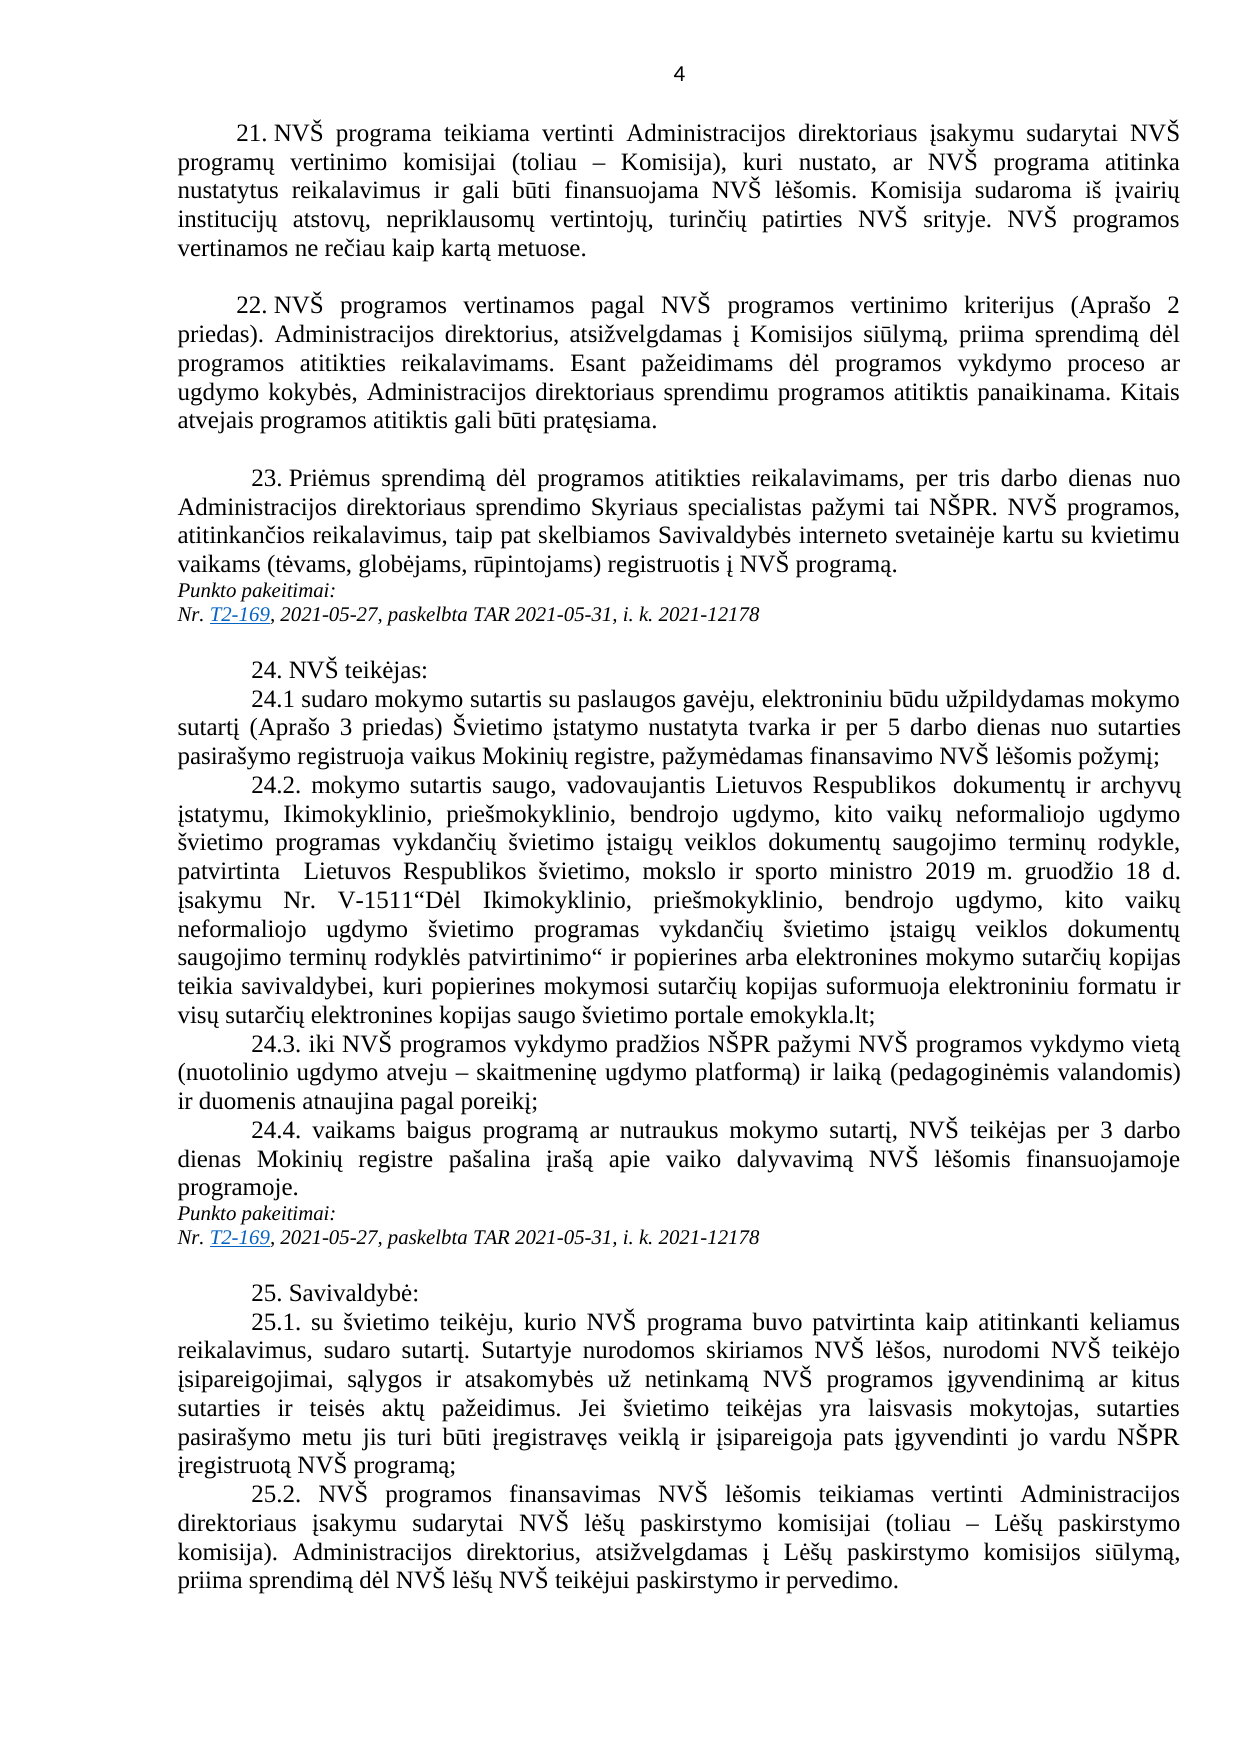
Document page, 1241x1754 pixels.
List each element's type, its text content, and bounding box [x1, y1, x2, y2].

text 25.1. su švietimo teikėju, kurio NVŠ programa buvo patvirtinta kaip atitinkanti keliamus reikalavimus, sudaro sutartį. Sutartyje nurodomos skiriamos NVŠ lėšos, nurodomi NVŠ teikėjo įsipareigojimai, sąlygos ir atsakomybės už netinkamą NVŠ programos įgyvendinimą ar kitus sutarties ir teisės aktų pažeidimus. Jei švietimo teikėjas yra laisvasis mokytojas, sutarties pasirašymo metu jis turi būti įregistravęs veiklą ir įsipareigoja pats įgyvendinti jo vardu NŠPR įregistruotą NVŠ programą; [177, 1307, 1181, 1479]
text 25. Savivaldybė: [177, 1278, 1181, 1307]
text Nr. T2-169, 2021-05-27, paskelbta TAR 2021-05-31, i. k. 2021-12178 [177, 1225, 1181, 1249]
text 25.2. NVŠ programos finansavimas NVŠ lėšomis teikiamas vertinti Administracijos direktoriaus įsakymu sudarytai NVŠ lėšų paskirstymo komisijai (toliau – Lėšų paskirstymo komisija). Administracijos direktorius, atsižvelgdamas į Lėšų paskirstymo komisijos siūlymą, priima sprendimą dėl NVŠ lėšų NVŠ teikėjui paskirstymo ir pervedimo. [177, 1479, 1181, 1594]
text 23. Priėmus sprendimą dėl programos atitikties reikalavimams, per tris darbo dienas nuo Administracijos direktoriaus sprendimo Skyriaus specialistas pažymi tai NŠPR. NVŠ programos, atitinkančios reikalavimus, taip pat skelbiamos Savivaldybės interneto svetainėje kartu su kvietimu vaikams (tėvams, globėjams, rūpintojams) registruotis į NVŠ programą. [177, 463, 1181, 578]
text 22. NVŠ programos vertinamos pagal NVŠ programos vertinimo kriterijus (Aprašo 2 priedas). Administracijos direktorius, atsižvelgdamas į Komisijos siūlymą, priima sprendimą dėl programos atitikties reikalavimams. Esant pažeidimams dėl programos vykdymo proceso ar ugdymo kokybės, Administracijos direktoriaus sprendimu programos atitiktis panaikinama. Kitais atvejais programos atitiktis gali būti pratęsiama. [177, 291, 1181, 434]
text 24.2. mokymo sutartis saugo, vadovaujantis Lietuvos Respublikos dokumentų ir archyvų įstatymu, Ikimokyklinio, priešmokyklinio, bendrojo ugdymo, kito vaikų neformaliojo ugdymo švietimo programas vykdančių švietimo įstaigų veiklos dokumentų saugojimo terminų rodykle, patvirtinta Lietuvos Respublikos švietimo, mokslo ir sporto ministro 2019 m. gruodžio 18 d. įsakymu Nr. V-1511“Dėl Ikimokyklinio, priešmokyklinio, bendrojo ugdymo, kito vaikų neformaliojo ugdymo švietimo programas vykdančių švietimo įstaigų veiklos dokumentų saugojimo terminų rodyklės patvirtinimo“ ir popierines arba elektronines mokymo sutarčių kopijas teikia savivaldybei, kuri popierines mokymosi sutarčių kopijas suformuoja elektroniniu formatu ir visų sutarčių elektronines kopijas saugo švietimo portale emokykla.lt; [177, 770, 1181, 1029]
text 24.3. iki NVŠ programos vykdymo pradžios NŠPR pažymi NVŠ programos vykdymo vietą (nuotolinio ugdymo atveju – skaitmeninę ugdymo platformą) ir laiką (pedagoginėmis valandomis) ir duomenis atnaujina pagal poreikį; [177, 1029, 1181, 1115]
text 24.4. vaikams baigus programą ar nutraukus mokymo sutartį, NVŠ teikėjas per 3 darbo dienas Mokinių registre pašalina įrašą apie vaiko dalyvavimą NVŠ lėšomis finansuojamoje programoje. [177, 1115, 1181, 1201]
text Punkto pakeitimai: [177, 578, 1181, 602]
text 24.1 sudaro mokymo sutartis su paslaugos gavėju, elektroniniu būdu užpildydamas mokymo sutartį (Aprašo 3 priedas) Švietimo įstatymo nustatyta tvarka ir per 5 darbo dienas nuo sutarties pasirašymo registruoja vaikus Mokinių registre, pažymėdamas finansavimo NVŠ lėšomis požymį; [177, 684, 1181, 770]
text Punkto pakeitimai: [177, 1201, 1181, 1225]
text Nr. T2-169, 2021-05-27, paskelbta TAR 2021-05-31, i. k. 2021-12178 [177, 602, 1181, 626]
text 24. NVŠ teikėjas: [177, 655, 1181, 684]
text 21. NVŠ programa teikiama vertinti Administracijos direktoriaus įsakymu sudarytai NVŠ programų vertinimo komisijai (toliau – Komisija), kuri nustato, ar NVŠ programa atitinka nustatytus reikalavimus ir gali būti finansuojama NVŠ lėšomis. Komisija sudaroma iš įvairių institucijų atstovų, nepriklausomų vertintojų, turinčių patirties NVŠ srityje. NVŠ programos vertinamos ne rečiau kaip kartą metuose. [177, 118, 1181, 262]
